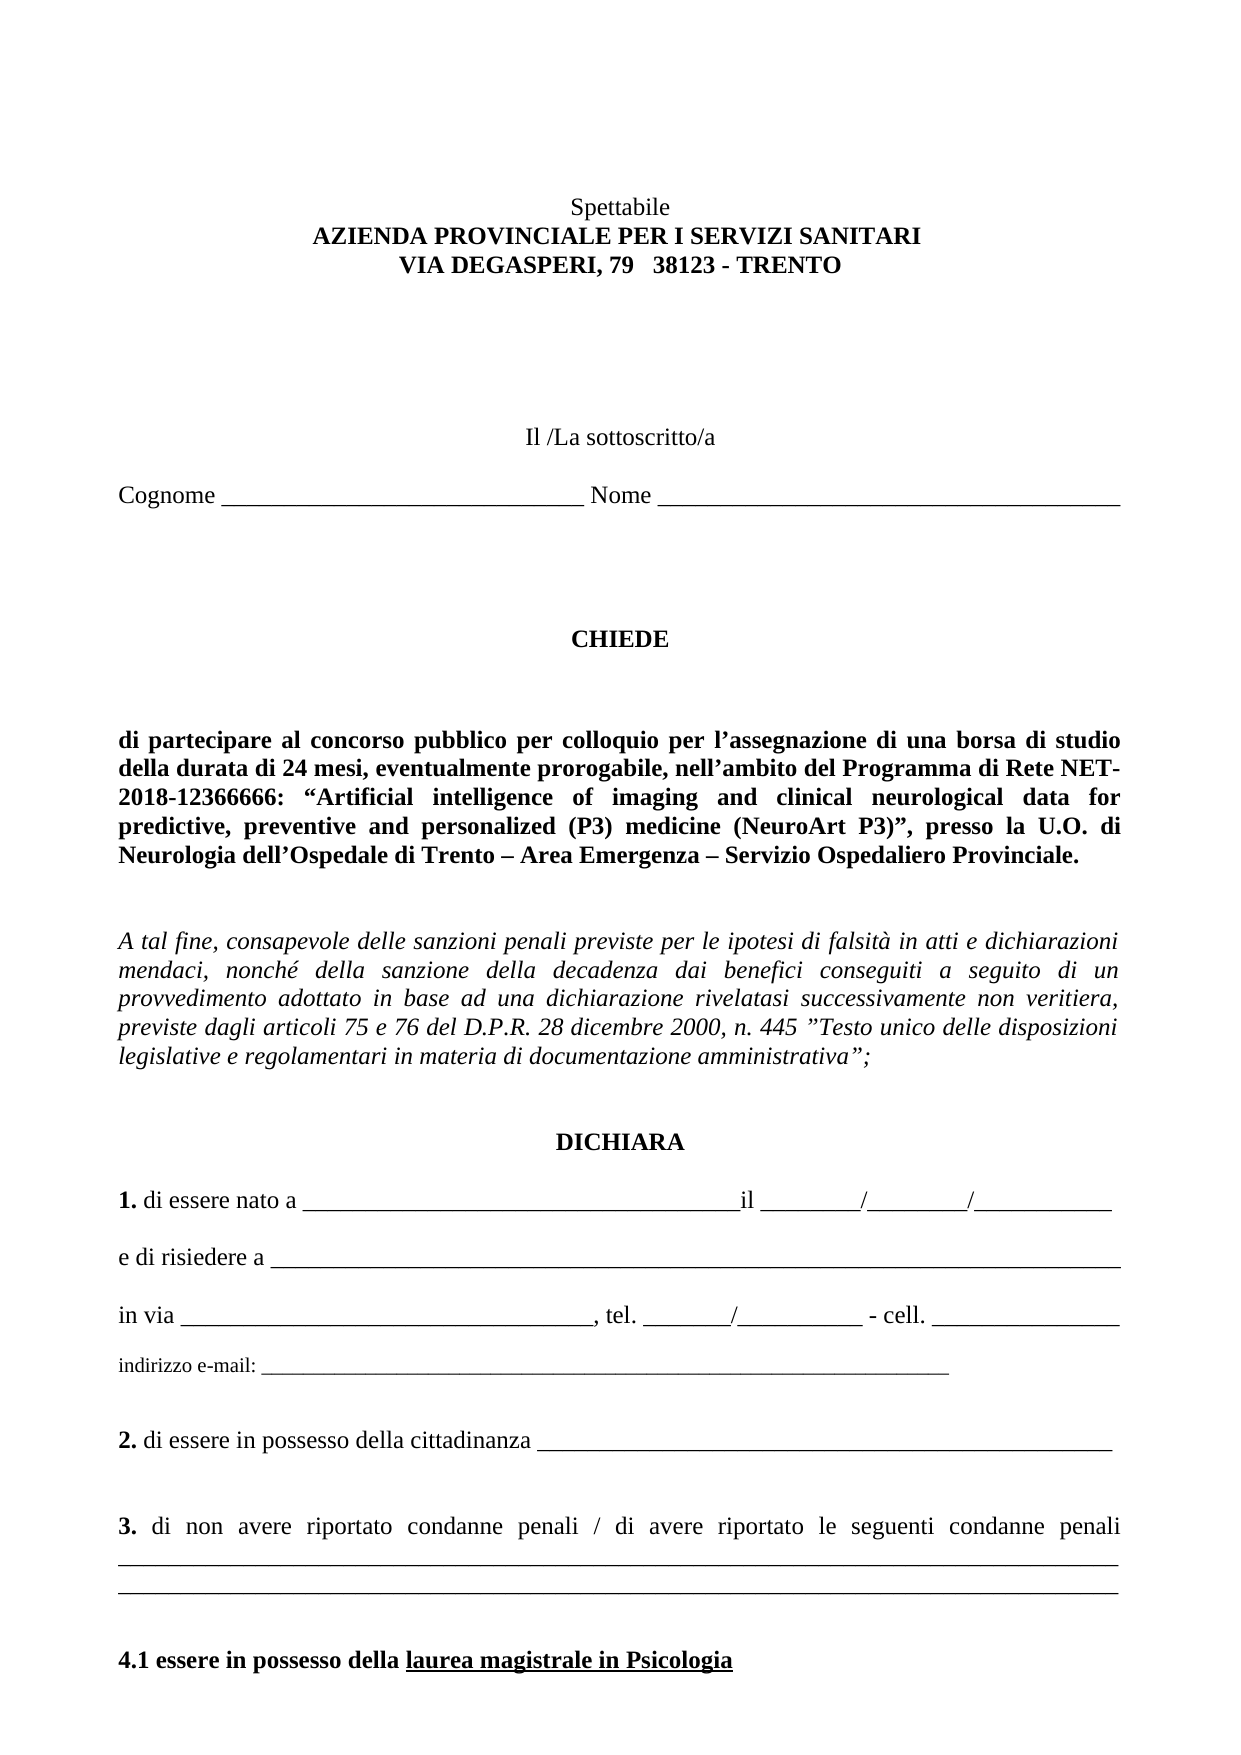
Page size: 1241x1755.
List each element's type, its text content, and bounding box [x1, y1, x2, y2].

text VIA DEGASPERI, 79 38123 - TRENTO [118, 250, 1122, 279]
text Il /La sottoscritto/a [118, 422, 1122, 451]
text e di risiedere a ____________________________________________________________________ [118, 1242, 1122, 1271]
text indirizzo e-mail: __________________________________________________________________ [118, 1352, 1122, 1377]
text Cognome _____________________________ Nome _____________________________________ [118, 480, 1122, 509]
text 4.1 essere in possesso della laurea magistrale in Psicologia [118, 1645, 1122, 1674]
text AZIENDA PROVINCIALE PER I SERVIZI SANITARI [118, 221, 1122, 250]
text 1. di essere nato a ___________________________________il ________/________/___________ [118, 1185, 1122, 1213]
text CHIEDE [118, 624, 1122, 652]
text Spettabile [118, 192, 1122, 221]
text A tal fine, consapevole delle sanzioni penali previste per le ipotesi di falsità in atti e dichiarazioni mendaci, nonché della sanzione della decadenza dai benefici conseguiti a seguito di un provvedimento adottato in base ad una dichiarazione rivelatasi successivamente non veritiera, previste dagli articoli 75 e 76 del D.P.R. 28 dicembre 2000, n. 445 ”Testo unico delle disposizioni legislative e regolamentari in materia di documentazione amministrativa”; [118, 926, 1122, 1070]
text 3. di non avere riportato condanne penali / di avere riportato le seguenti condanne penali ________________________________________________________________________________________________________________________________________________________________ [118, 1511, 1122, 1597]
text 2. di essere in possesso della cittadinanza ______________________________________________ [118, 1425, 1122, 1453]
text di partecipare al concorso pubblico per colloquio per l’assegnazione di una borsa di studio della durata di 24 mesi, eventualmente prorogabile, nell’ambito del Programma di Rete NET-2018-12366666: “Artificial intelligence of imaging and clinical neurological data for predictive, preventive and personalized (P3) medicine (NeuroArt P3)”, presso la U.O. di Neurologia dell’Ospedale di Trento – Area Emergenza – Servizio Ospedaliero Provinciale. [118, 725, 1122, 868]
text in via _________________________________, tel. _______/__________ - cell. _______________ [118, 1300, 1122, 1328]
text DICHIARA [118, 1127, 1122, 1156]
